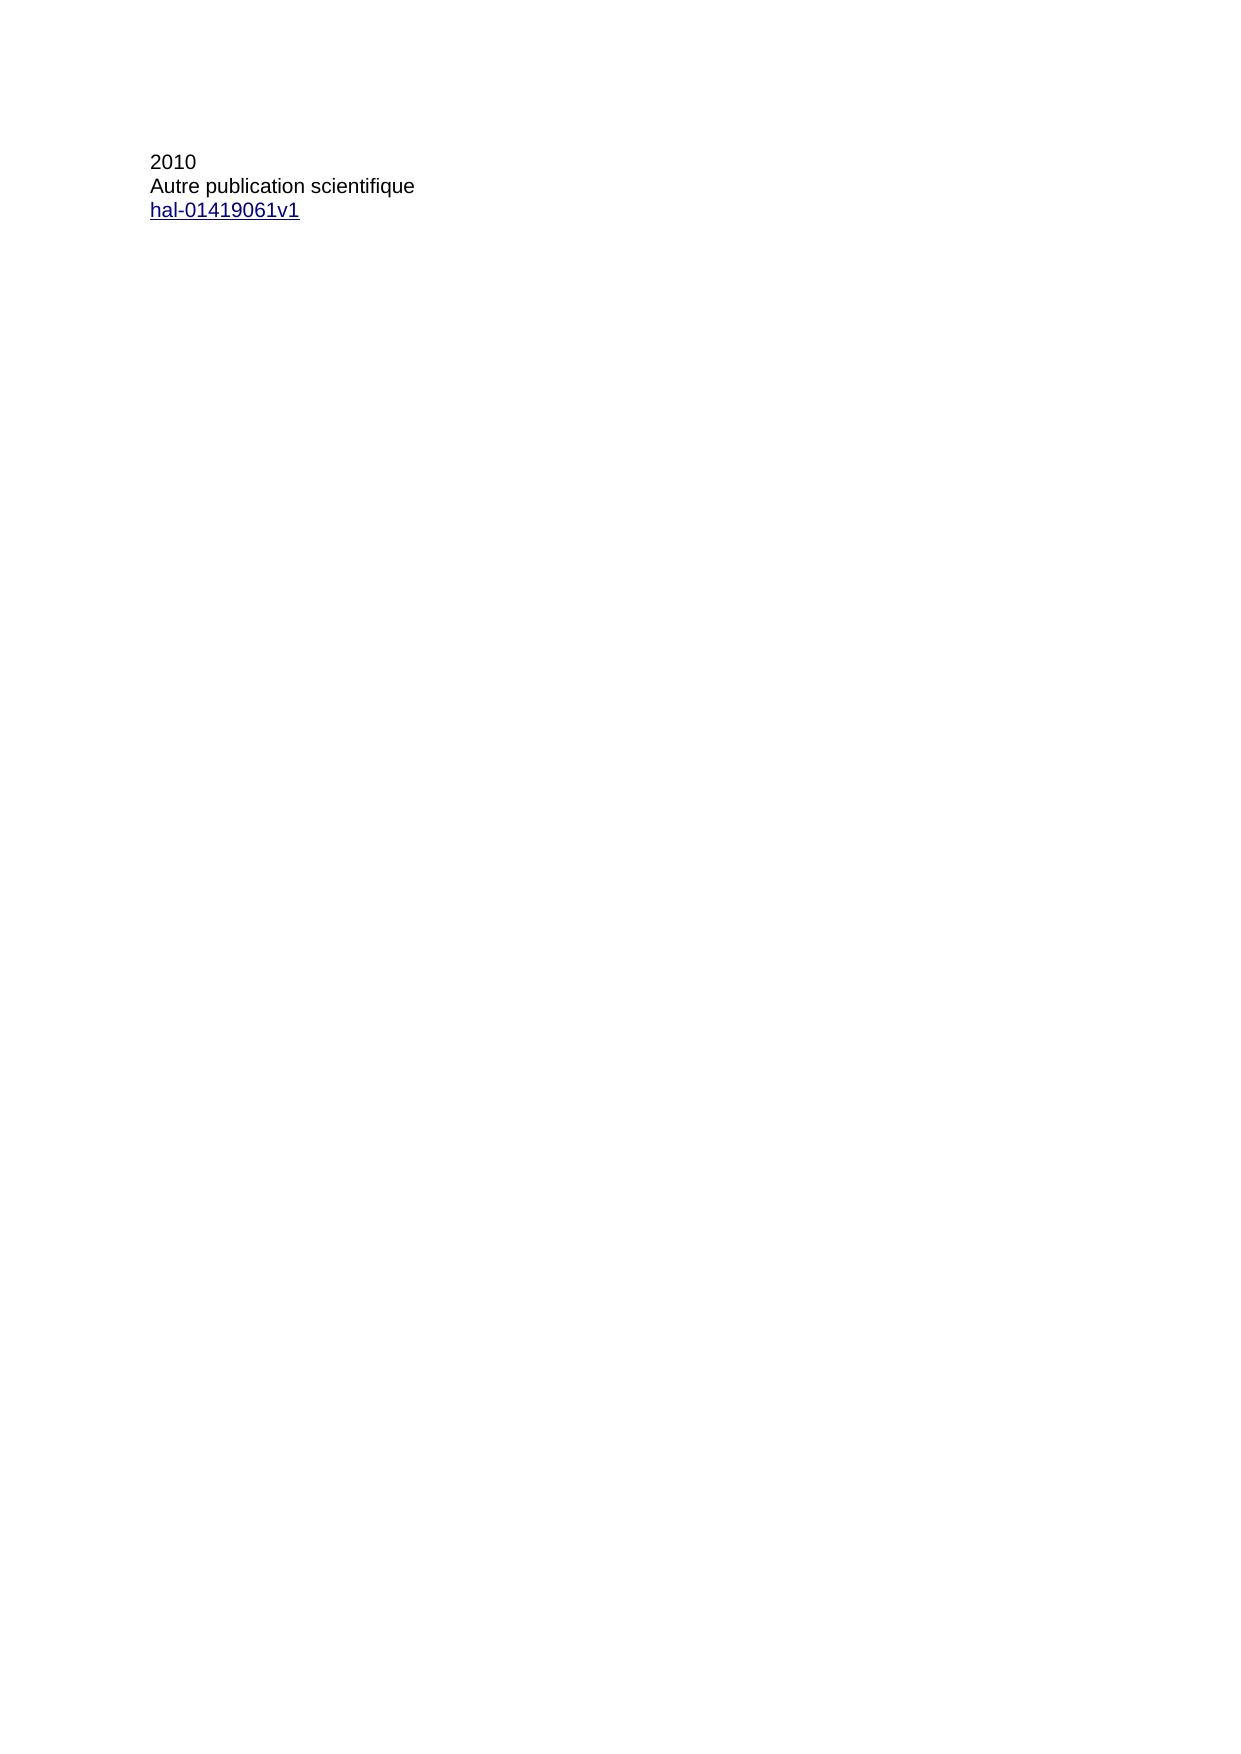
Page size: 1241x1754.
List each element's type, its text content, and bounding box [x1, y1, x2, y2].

table_header 2010 Autre publication scientifique hal-01419061v1 [150, 150, 1090, 222]
